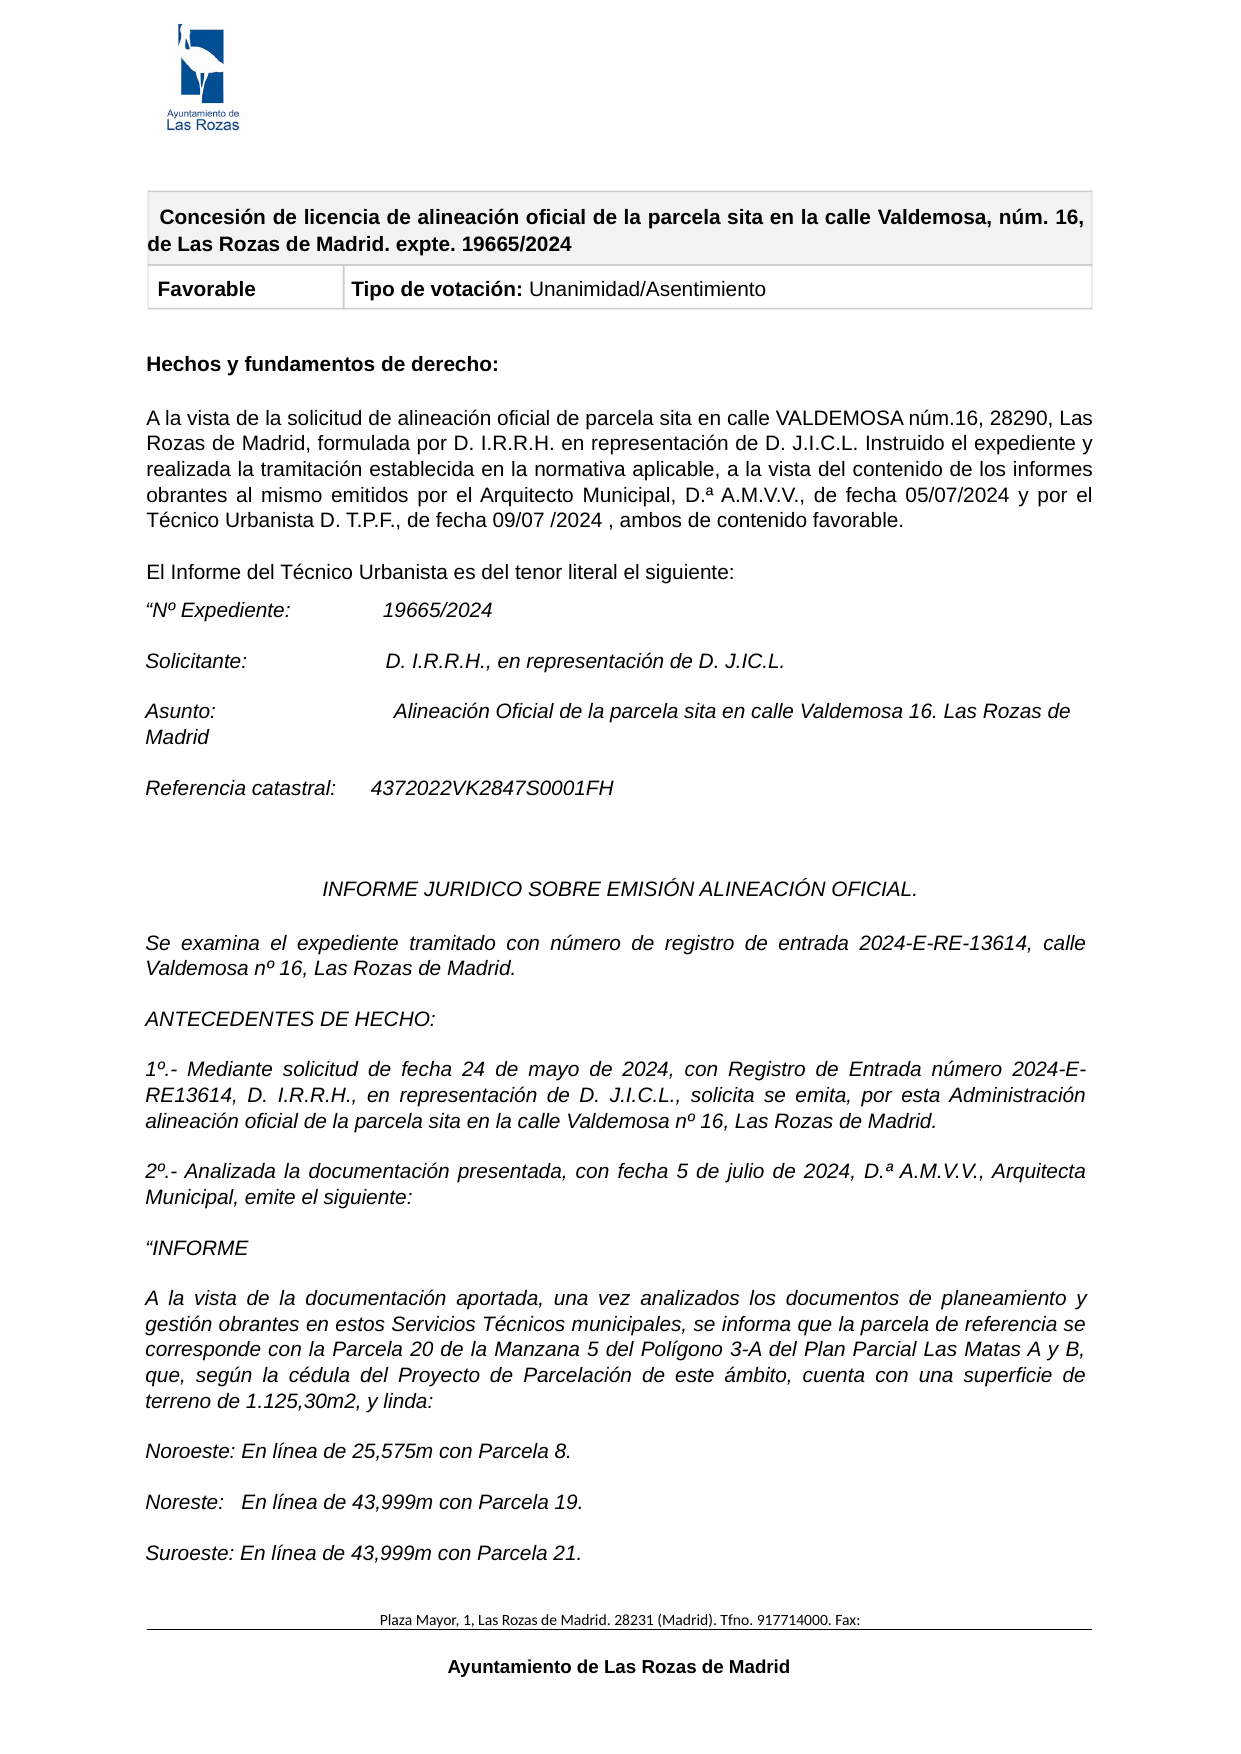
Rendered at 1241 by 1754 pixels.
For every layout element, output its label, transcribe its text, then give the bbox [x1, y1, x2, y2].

text “Nº Expediente: 19665/2024 [145, 598, 1090, 622]
text Solicitante: D. I.R.R.H., en representación de D. J.IC.L. [145, 649, 1090, 673]
text ANTECEDENTES DE HECHO: [145, 1007, 1090, 1031]
text A la vista de la solicitud de alineación oficial de parcela sita en calle VALDEMOSA núm.16, 28290, Las Rozas de Madrid, formulada por D. I.R.R.H. en representación de D. J.I.C.L. Instruido el expediente y realizada la tramitación establecida en la normativa aplicable, a la vista del contenido de los informes obrantes al mismo emitidos por el Arquitecto Municipal, D.ª A.M.V.V., de fecha 05/07/2024 y por el Técnico Urbanista D. T.P.F., de fecha 09/07 /2024 , ambos de contenido favorable. [146, 406, 1094, 532]
text Noroeste: En línea de 25,575m con Parcela 8. [145, 1439, 1090, 1463]
text El Informe del Técnico Urbanista es del tenor literal el siguiente: [146, 560, 1094, 584]
text 2º.- Analizada la documentación presentada, con fecha 5 de julio de 2024, D.ª A.M.V.V., Arquitecta Municipal, emite el siguiente: [145, 1159, 1090, 1209]
text Se examina el expediente tramitado con número de registro de entrada 2024-E-RE-13614, calle Valdemosa nº 16, Las Rozas de Madrid. [145, 930, 1090, 980]
text Madrid [145, 725, 1090, 749]
text “INFORME [145, 1235, 1090, 1259]
text Referencia catastral: 4372022VK2847S0001FH [145, 776, 1090, 799]
text Favorable [149, 276, 342, 300]
text Noreste: En línea de 43,999m con Parcela 19. [145, 1490, 1090, 1514]
text Asunto: Alineación Oficial de la parcela sita en calle Valdemosa 16. Las Rozas de [145, 699, 1090, 723]
text Tipo de votación: Unanimidad/Asentimiento [345, 276, 1090, 300]
text A la vista de la documentación aportada, una vez analizados los documentos de planeamiento y gestión obrantes en estos Servicios Técnicos municipales, se informa que la parcela de referencia se corresponde con la Parcela 20 de la Manzana 5 del Polígono 3-A del Plan Parcial Las Matas A y B, que, según la cédula del Proyecto de Parcelación de este ámbito, cuenta con una superficie de terreno de 1.125,30m2, y linda: [145, 1286, 1090, 1412]
text Suroeste: En línea de 43,999m con Parcela 21. [145, 1540, 1090, 1564]
text INFORME JURIDICO SOBRE EMISIÓN ALINEACIÓN OFICIAL. [147, 877, 1095, 901]
text Hechos y fundamentos de derecho: [146, 351, 1087, 375]
text 1º.- Mediante solicitud de fecha 24 de mayo de 2024, con Registro de Entrada número 2024-E-RE13614, D. I.R.R.H., en representación de D. J.I.C.L., solicita se emita, por esta Administración alineación oficial de la parcela sita en la calle Valdemosa nº 16, Las Rozas de Madrid. [145, 1057, 1090, 1132]
